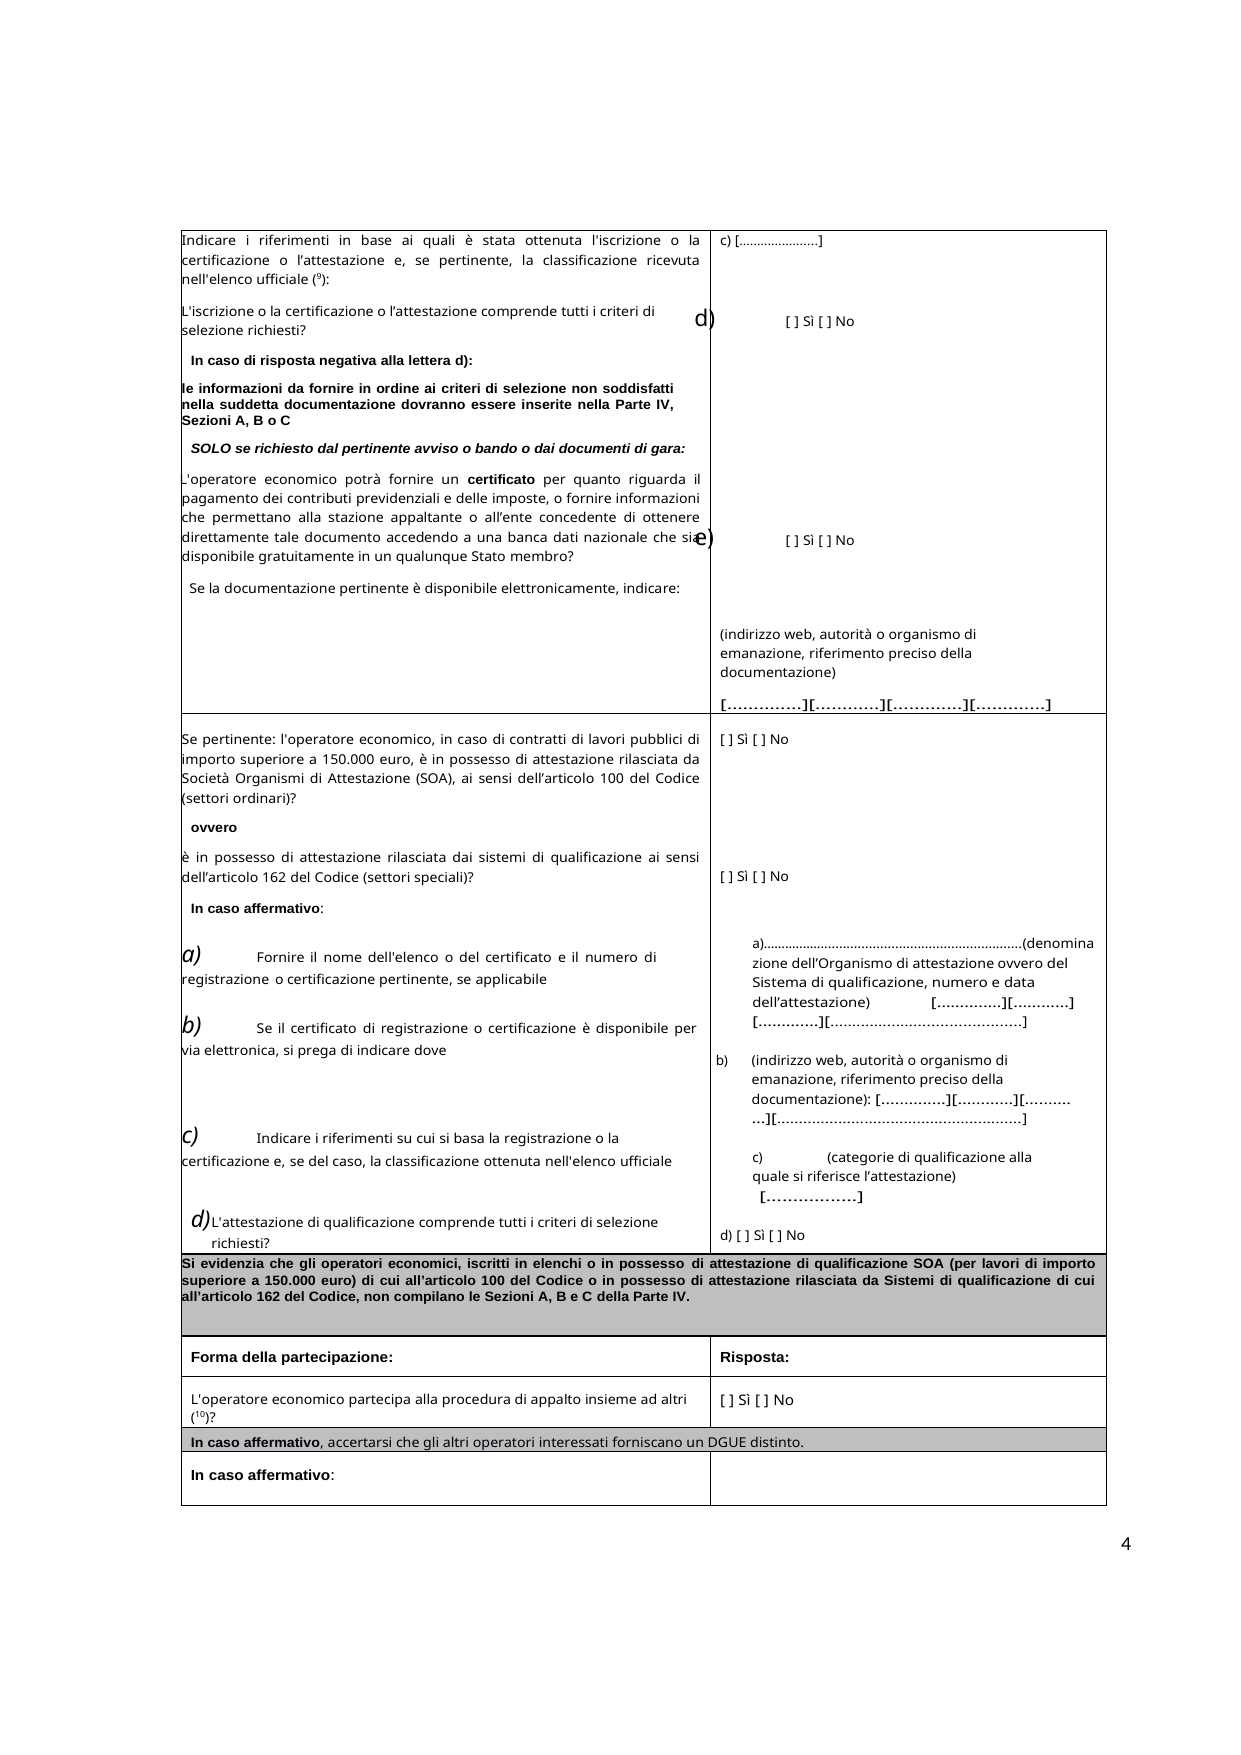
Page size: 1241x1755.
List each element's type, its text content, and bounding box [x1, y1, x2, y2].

table_cell In caso affermativo, accertarsi che gli altri operatori interessati forniscano un DGUE distinto. [182, 1428, 1106, 1451]
table_cell Forma della partecipazione: [182, 1337, 710, 1376]
table_header c) [ ] [ ] Sì [ ] No [ ] Sì [ ] No (indirizzo web, autorità o organismo di emanazione, riferimento preciso della documentazione) [………..…][…………][……….…][……….…] [711, 231, 1106, 713]
table_cell L'operatore economico partecipa alla procedura di appalto insieme ad altri (10)? [182, 1377, 710, 1427]
table_cell [ ] Sì [ ] No [ ] Sì [ ] No (denominazione dell’Organismo di attestazione ovvero del Sistema di qualificazione, numero e data dell’attestazione) [………..…][…………][……….…][ ] (indirizzo web, autorità o organismo di emanazione, riferimento preciso della documentazione): [………..…][…………][……….…][ ] (categorie di qualificazione alla quale si riferisce l’attestazione) […………..…] [ ] Sì [ ] No [711, 714, 1106, 1252]
table_cell Se pertinente: l'operatore economico, in caso di contratti di lavori pubblici di importo superiore a 150.000 euro, è in possesso di attestazione rilasciata da Società Organismi di Attestazione (SOA), ai sensi dell’articolo 100 del Codice (settori ordinari)? ovvero è in possesso di attestazione rilasciata dai sistemi di qualificazione ai sensi dell’articolo 162 del Codice (settori speciali)? In caso affermativo: Fornire il nome dell'elenco o del certificato e il numero di registrazione o certificazione pertinente, se applicabile Se il certificato di registrazione o certificazione è disponibile per via elettronica, si prega di indicare dove Indicare i riferimenti su cui si basa la registrazione o la certificazione e, se del caso, la classificazione ottenuta nell'elenco ufficiale L'attestazione di qualificazione comprende tutti i criteri di selezione richiesti? [182, 714, 710, 1252]
table_cell In caso affermativo: [182, 1452, 710, 1505]
table_header Indicare i riferimenti in base ai quali è stata ottenuta l'iscrizione o la certificazione o l’attestazione e, se pertinente, la classificazione ricevuta nell'elenco ufficiale (9): L'iscrizione o la certificazione o l’attestazione comprende tutti i criteri di selezione richiesti? In caso di risposta negativa alla lettera d): le informazioni da fornire in ordine ai criteri di selezione non soddisfatti nella suddetta documentazione dovranno essere inserite nella Parte IV, Sezioni A, B o C SOLO se richiesto dal pertinente avviso o bando o dai documenti di gara: L'operatore economico potrà fornire un certificato per quanto riguarda il pagamento dei contributi previdenziali e delle imposte, o fornire informazioni che permettano alla stazione appaltante o all’ente concedente di ottenere direttamente tale documento accedendo a una banca dati nazionale che sia disponibile gratuitamente in un qualunque Stato membro? Se la documentazione pertinente è disponibile elettronicamente, indicare: [182, 231, 710, 713]
table_cell Si evidenzia che gli operatori economici, iscritti in elenchi o in possesso di attestazione di qualificazione SOA (per lavori di importo superiore a 150.000 euro) di cui all’articolo 100 del Codice o in possesso di attestazione rilasciata da Sistemi di qualificazione di cui all’articolo 162 del Codice, non compilano le Sezioni A, B e C della Parte IV. [182, 1255, 1106, 1335]
table_cell Risposta: [711, 1337, 1106, 1376]
table_cell [711, 1452, 1106, 1505]
table_cell [ ] Sì [ ] No [711, 1377, 1106, 1427]
